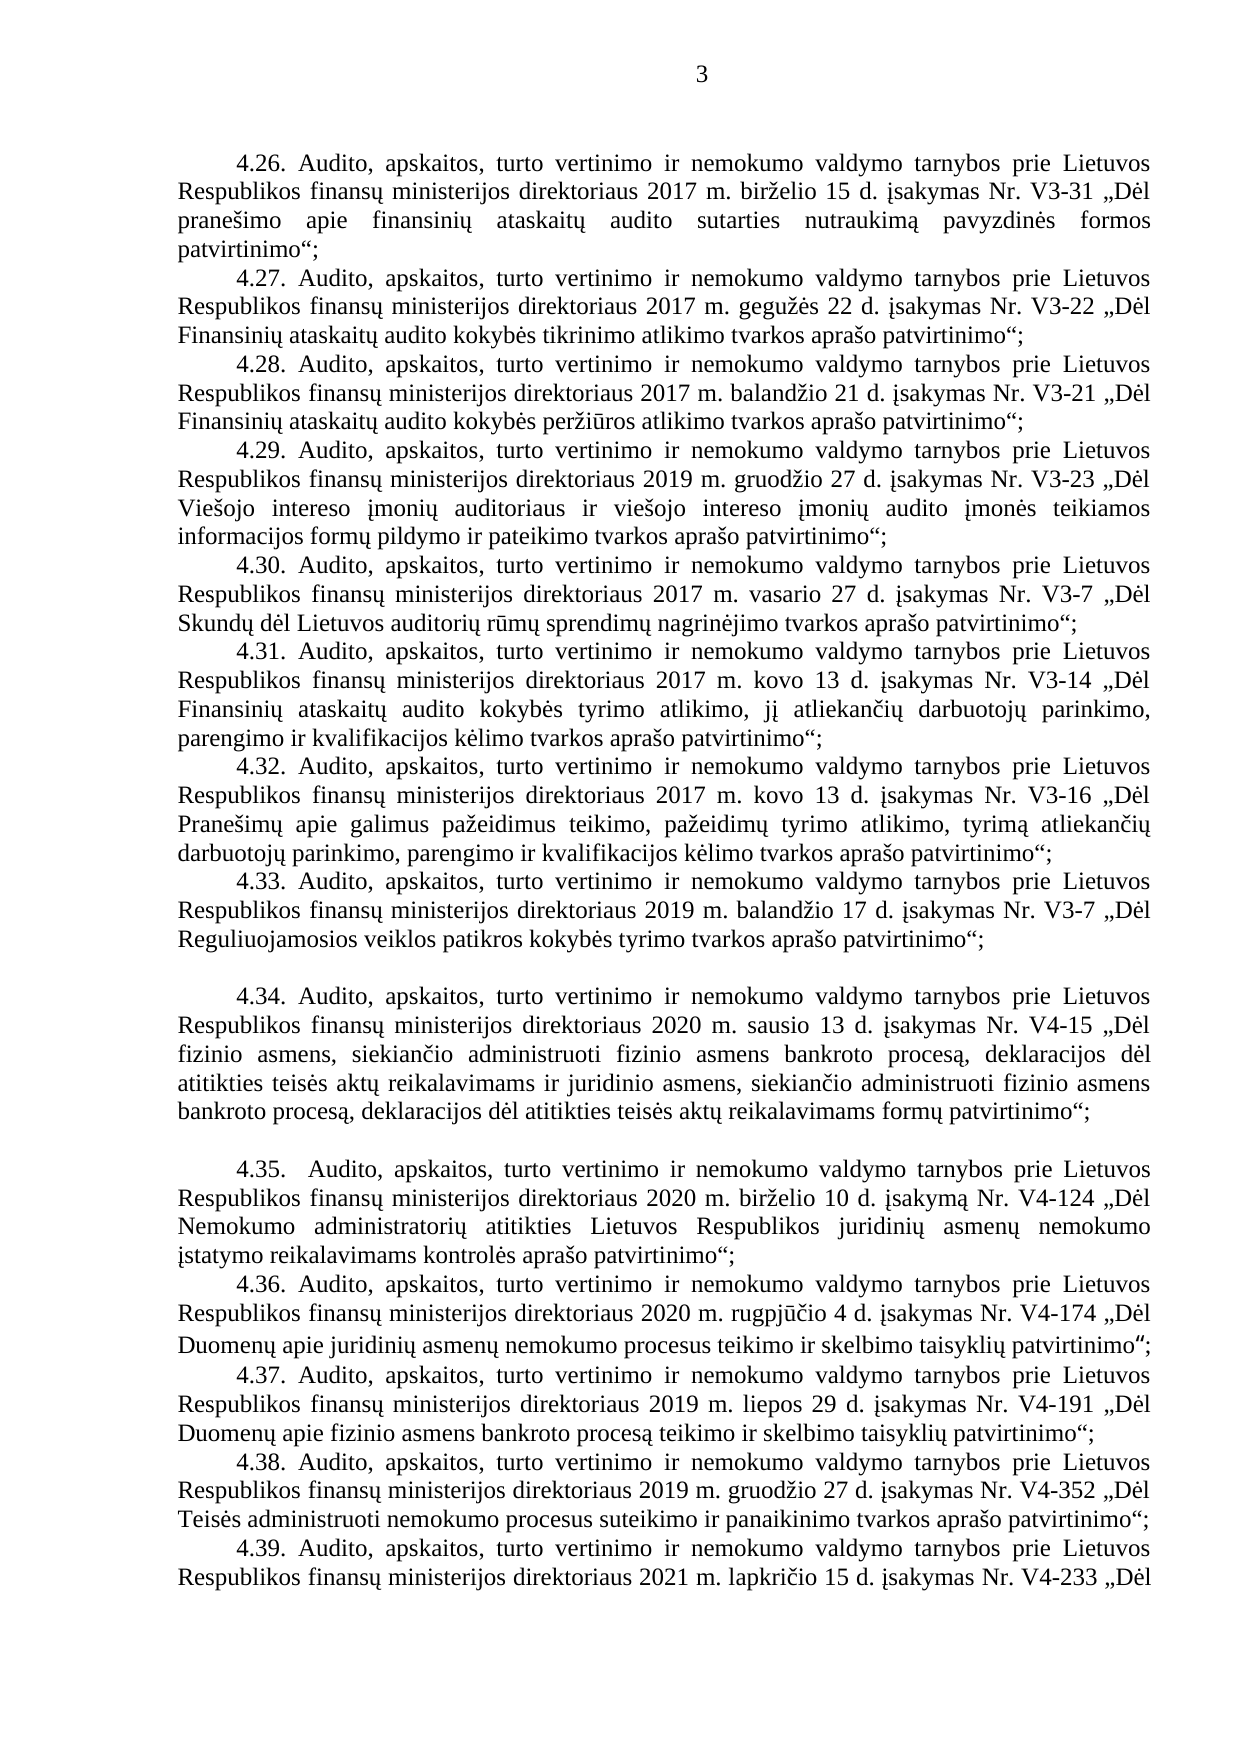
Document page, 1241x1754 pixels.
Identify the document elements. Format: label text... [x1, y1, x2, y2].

text 4.34. Audito, apskaitos, turto vertinimo ir nemokumo valdymo tarnybos prie Lietuvos Respublikos finansų ministerijos direktoriaus 2020 m. sausio 13 d. įsakymas Nr. V4-15 „Dėl fizinio asmens, siekiančio administruoti fizinio asmens bankroto procesą, deklaracijos dėl atitikties teisės aktų reikalavimams ir juridinio asmens, siekiančio administruoti fizinio asmens bankroto procesą, deklaracijos dėl atitikties teisės aktų reikalavimams formų patvirtinimo“; [177, 981, 1152, 1125]
text 4.38. Audito, apskaitos, turto vertinimo ir nemokumo valdymo tarnybos prie Lietuvos Respublikos finansų ministerijos direktoriaus 2019 m. gruodžio 27 d. įsakymas Nr. V4-352 „Dėl Teisės administruoti nemokumo procesus suteikimo ir panaikinimo tvarkos aprašo patvirtinimo“; [177, 1447, 1152, 1533]
text 4.37. Audito, apskaitos, turto vertinimo ir nemokumo valdymo tarnybos prie Lietuvos Respublikos finansų ministerijos direktoriaus 2019 m. liepos 29 d. įsakymas Nr. V4-191 „Dėl Duomenų apie fizinio asmens bankroto procesą teikimo ir skelbimo taisyklių patvirtinimo“; [177, 1361, 1152, 1447]
text 4.35. Audito, apskaitos, turto vertinimo ir nemokumo valdymo tarnybos prie Lietuvos Respublikos finansų ministerijos direktoriaus 2020 m. birželio 10 d. įsakymą Nr. V4-124 „Dėl Nemokumo administratorių atitikties Lietuvos Respublikos juridinių asmenų nemokumo įstatymo reikalavimams kontrolės aprašo patvirtinimo“; [177, 1154, 1152, 1269]
text 4.32. Audito, apskaitos, turto vertinimo ir nemokumo valdymo tarnybos prie Lietuvos Respublikos finansų ministerijos direktoriaus 2017 m. kovo 13 d. įsakymas Nr. V3-16 „Dėl Pranešimų apie galimus pažeidimus teikimo, pažeidimų tyrimo atlikimo, tyrimą atliekančių darbuotojų parinkimo, parengimo ir kvalifikacijos kėlimo tvarkos aprašo patvirtinimo“; [177, 751, 1152, 866]
text 4.39. Audito, apskaitos, turto vertinimo ir nemokumo valdymo tarnybos prie Lietuvos Respublikos finansų ministerijos direktoriaus 2021 m. lapkričio 15 d. įsakymas Nr. V4-233 „Dėl [177, 1533, 1152, 1591]
text 4.30. Audito, apskaitos, turto vertinimo ir nemokumo valdymo tarnybos prie Lietuvos Respublikos finansų ministerijos direktoriaus 2017 m. vasario 27 d. įsakymas Nr. V3-7 „Dėl Skundų dėl Lietuvos auditorių rūmų sprendimų nagrinėjimo tvarkos aprašo patvirtinimo“; [177, 550, 1152, 636]
text 4.28. Audito, apskaitos, turto vertinimo ir nemokumo valdymo tarnybos prie Lietuvos Respublikos finansų ministerijos direktoriaus 2017 m. balandžio 21 d. įsakymas Nr. V3-21 „Dėl Finansinių ataskaitų audito kokybės peržiūros atlikimo tvarkos aprašo patvirtinimo“; [177, 349, 1152, 435]
text 4.29. Audito, apskaitos, turto vertinimo ir nemokumo valdymo tarnybos prie Lietuvos Respublikos finansų ministerijos direktoriaus 2019 m. gruodžio 27 d. įsakymas Nr. V3-23 „Dėl Viešojo intereso įmonių auditoriaus ir viešojo intereso įmonių audito įmonės teikiamos informacijos formų pildymo ir pateikimo tvarkos aprašo patvirtinimo“; [177, 435, 1152, 550]
text 4.31. Audito, apskaitos, turto vertinimo ir nemokumo valdymo tarnybos prie Lietuvos Respublikos finansų ministerijos direktoriaus 2017 m. kovo 13 d. įsakymas Nr. V3-14 „Dėl Finansinių ataskaitų audito kokybės tyrimo atlikimo, jį atliekančių darbuotojų parinkimo, parengimo ir kvalifikacijos kėlimo tvarkos aprašo patvirtinimo“; [177, 636, 1152, 751]
text 4.27. Audito, apskaitos, turto vertinimo ir nemokumo valdymo tarnybos prie Lietuvos Respublikos finansų ministerijos direktoriaus 2017 m. gegužės 22 d. įsakymas Nr. V3-22 „Dėl Finansinių ataskaitų audito kokybės tikrinimo atlikimo tvarkos aprašo patvirtinimo“; [177, 263, 1152, 349]
text 4.26. Audito, apskaitos, turto vertinimo ir nemokumo valdymo tarnybos prie Lietuvos Respublikos finansų ministerijos direktoriaus 2017 m. birželio 15 d. įsakymas Nr. V3-31 „Dėl pranešimo apie finansinių ataskaitų audito sutarties nutraukimą pavyzdinės formos patvirtinimo“; [177, 148, 1152, 263]
text 4.36. Audito, apskaitos, turto vertinimo ir nemokumo valdymo tarnybos prie Lietuvos Respublikos finansų ministerijos direktoriaus 2020 m. rugpjūčio 4 d. įsakymas Nr. V4-174 „Dėl Duomenų apie juridinių asmenų nemokumo procesus teikimo ir skelbimo taisyklių patvirtinimo“; [177, 1269, 1152, 1361]
text 4.33. Audito, apskaitos, turto vertinimo ir nemokumo valdymo tarnybos prie Lietuvos Respublikos finansų ministerijos direktoriaus 2019 m. balandžio 17 d. įsakymas Nr. V3-7 „Dėl Reguliuojamosios veiklos patikros kokybės tyrimo tvarkos aprašo patvirtinimo“; [177, 866, 1152, 953]
